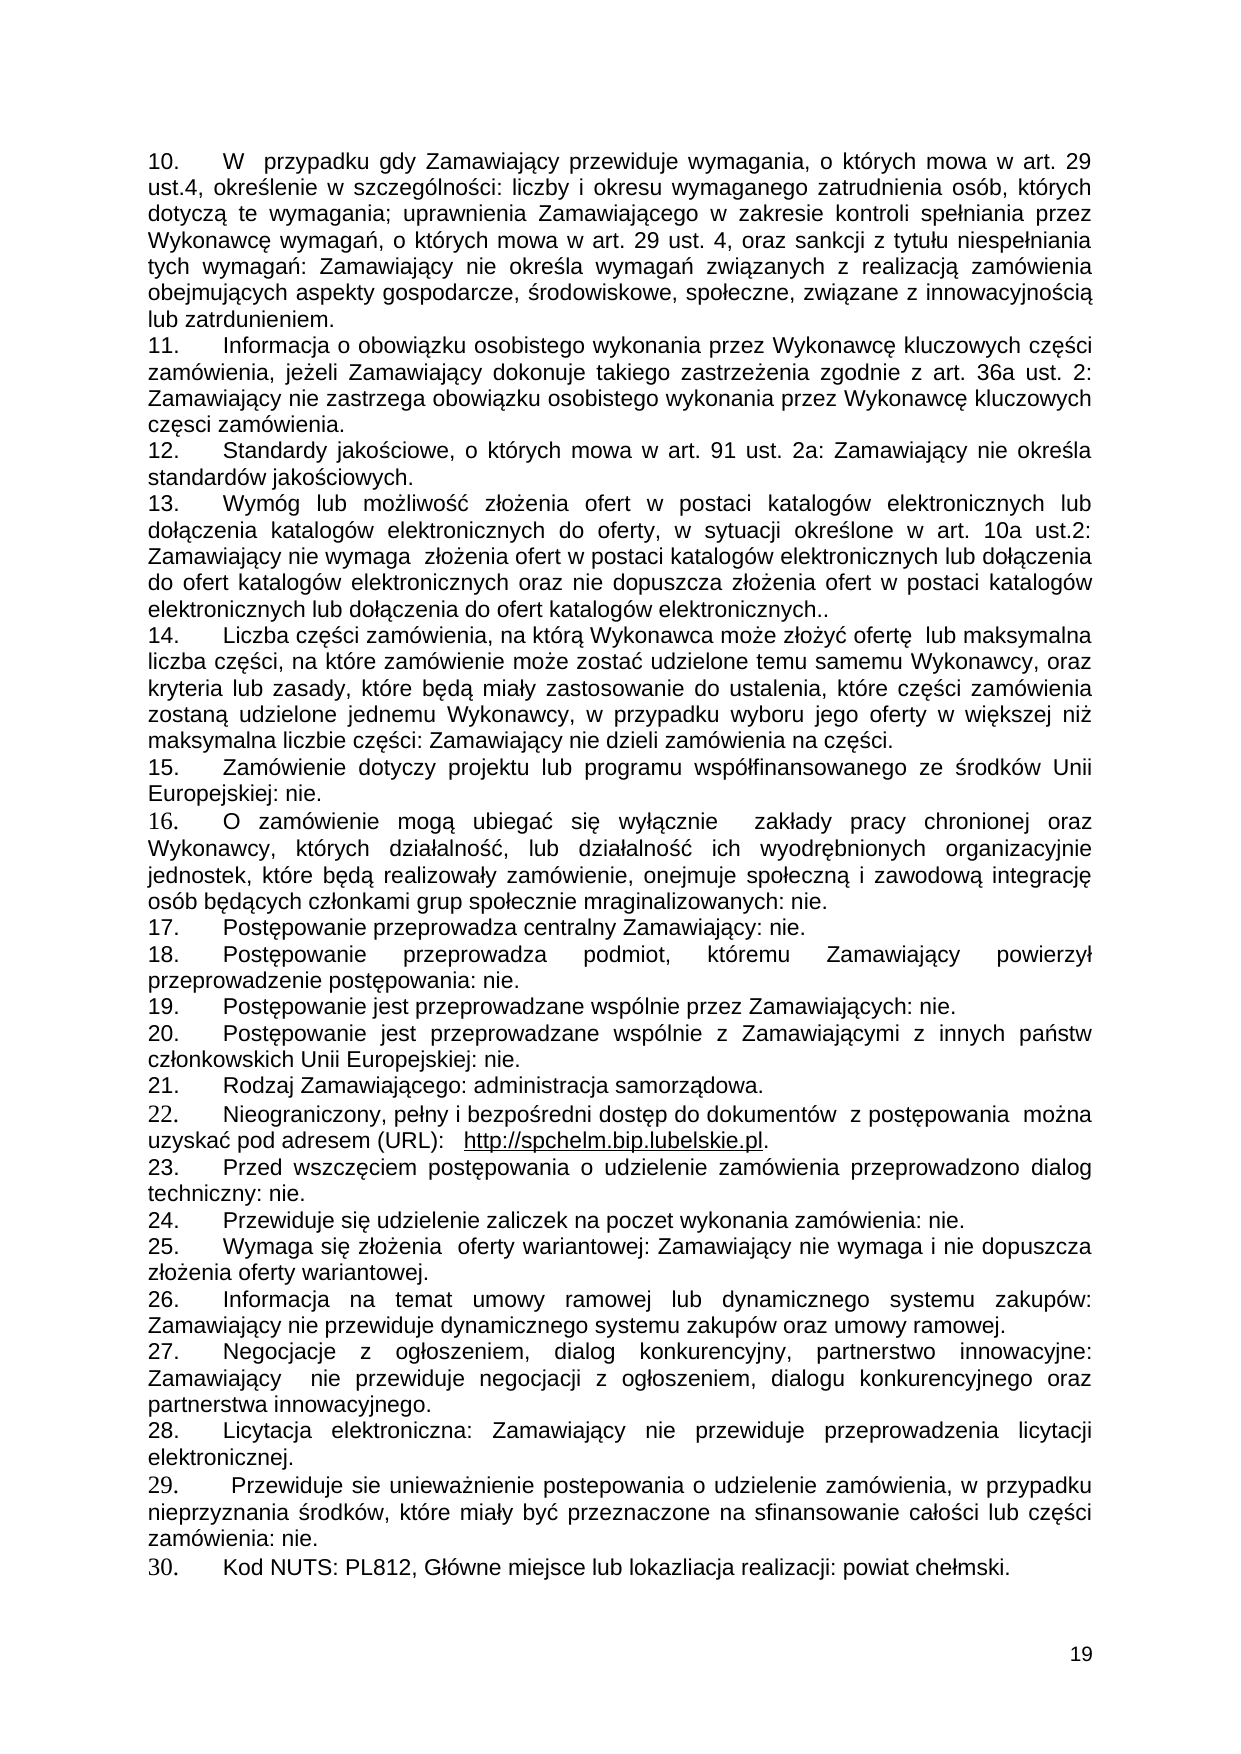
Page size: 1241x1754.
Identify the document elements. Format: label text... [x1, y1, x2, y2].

list Informacja o obowiązku osobistego wykonania przez Wykonawcę kluczowych części zamówienia, jeżeli Zamawiający dokonuje takiego zastrzeżenia zgodnie z art. 36a ust. 2: Zamawiający nie zastrzega obowiązku osobistego wykonania przez Wykonawcę kluczowych częsci zamówienia. [148, 332, 1093, 437]
list Postępowanie przeprowadza centralny Zamawiający: nie. [148, 914, 1093, 941]
list Postępowanie jest przeprowadzane wspólnie przez Zamawiających: nie. [148, 993, 1093, 1020]
list Postępowanie jest przeprowadzane wspólnie z Zamawiającymi z innych państw członkowskich Unii Europejskiej: nie. [148, 1020, 1093, 1072]
list Informacja na temat umowy ramowej lub dynamicznego systemu zakupów: Zamawiający nie przewiduje dynamicznego systemu zakupów oraz umowy ramowej. [148, 1286, 1093, 1338]
list Nieograniczony, pełny i bezpośredni dostęp do dokumentów z postępowania można uzyskać pod adresem (URL): http://spchelm.bip.lubelskie.pl. [148, 1099, 1093, 1154]
list Zamówienie dotyczy projektu lub programu współfinansowanego ze środków Unii Europejskiej: nie. [148, 754, 1093, 806]
list O zamówienie mogą ubiegać się wyłącznie zakłady pracy chronionej oraz Wykonawcy, których działalność, lub działalność ich wyodrębnionych organizacyjnie jednostek, które będą realizowały zamówienie, onejmuje społeczną i zawodową integrację osób będących członkami grup społecznie mraginalizowanych: nie. [148, 806, 1093, 914]
list Licytacja elektroniczna: Zamawiający nie przewiduje przeprowadzenia licytacji elektronicznej. [148, 1417, 1093, 1470]
list Postępowanie przeprowadza podmiot, któremu Zamawiający powierzył przeprowadzenie postępowania: nie. [148, 941, 1093, 993]
list Kod NUTS: PL812, Główne miejsce lub lokazliacja realizacji: powiat chełmski. [148, 1552, 1093, 1580]
list Przed wszczęciem postępowania o udzielenie zamówienia przeprowadzono dialog techniczny: nie. [148, 1154, 1093, 1207]
list Przewiduje się udzielenie zaliczek na poczet wykonania zamówienia: nie. [148, 1207, 1093, 1233]
list Wymóg lub możliwość złożenia ofert w postaci katalogów elektronicznych lub dołączenia katalogów elektronicznych do oferty, w sytuacji określone w art. 10a ust.2: Zamawiający nie wymaga złożenia ofert w postaci katalogów elektronicznych lub dołączenia do ofert katalogów elektronicznych oraz nie dopuszcza złożenia ofert w postaci katalogów elektronicznych lub dołączenia do ofert katalogów elektronicznych.. [148, 490, 1093, 622]
list Rodzaj Zamawiającego: administracja samorządowa. [148, 1072, 1093, 1099]
list Negocjacje z ogłoszeniem, dialog konkurencyjny, partnerstwo innowacyjne: Zamawiający nie przewiduje negocjacji z ogłoszeniem, dialogu konkurencyjnego oraz partnerstwa innowacyjnego. [148, 1338, 1093, 1417]
list Standardy jakościowe, o których mowa w art. 91 ust. 2a: Zamawiający nie określa standardów jakościowych. [148, 437, 1093, 490]
list Wymaga się złożenia oferty wariantowej: Zamawiający nie wymaga i nie dopuszcza złożenia oferty wariantowej. [148, 1233, 1093, 1286]
list Liczba części zamówienia, na którą Wykonawca może złożyć ofertę lub maksymalna liczba części, na które zamówienie może zostać udzielone temu samemu Wykonawcy, oraz kryteria lub zasady, które będą miały zastosowanie do ustalenia, które części zamówienia zostaną udzielone jednemu Wykonawcy, w przypadku wyboru jego oferty w większej niż maksymalna liczbie części: Zamawiający nie dzieli zamówienia na części. [148, 622, 1093, 754]
list Przewiduje sie unieważnienie postepowania o udzielenie zamówienia, w przypadku nieprzyznania środków, które miały być przeznaczone na sfinansowanie całości lub części zamówienia: nie. [148, 1470, 1093, 1552]
list W przypadku gdy Zamawiający przewiduje wymagania, o których mowa w art. 29 ust.4, określenie w szczególności: liczby i okresu wymaganego zatrudnienia osób, których dotyczą te wymagania; uprawnienia Zamawiającego w zakresie kontroli spełniania przez Wykonawcę wymagań, o których mowa w art. 29 ust. 4, oraz sankcji z tytułu niespełniania tych wymagań: Zamawiający nie określa wymagań związanych z realizacją zamówienia obejmujących aspekty gospodarcze, środowiskowe, społeczne, związane z innowacyjnością lub zatrdunieniem. [148, 148, 1093, 332]
